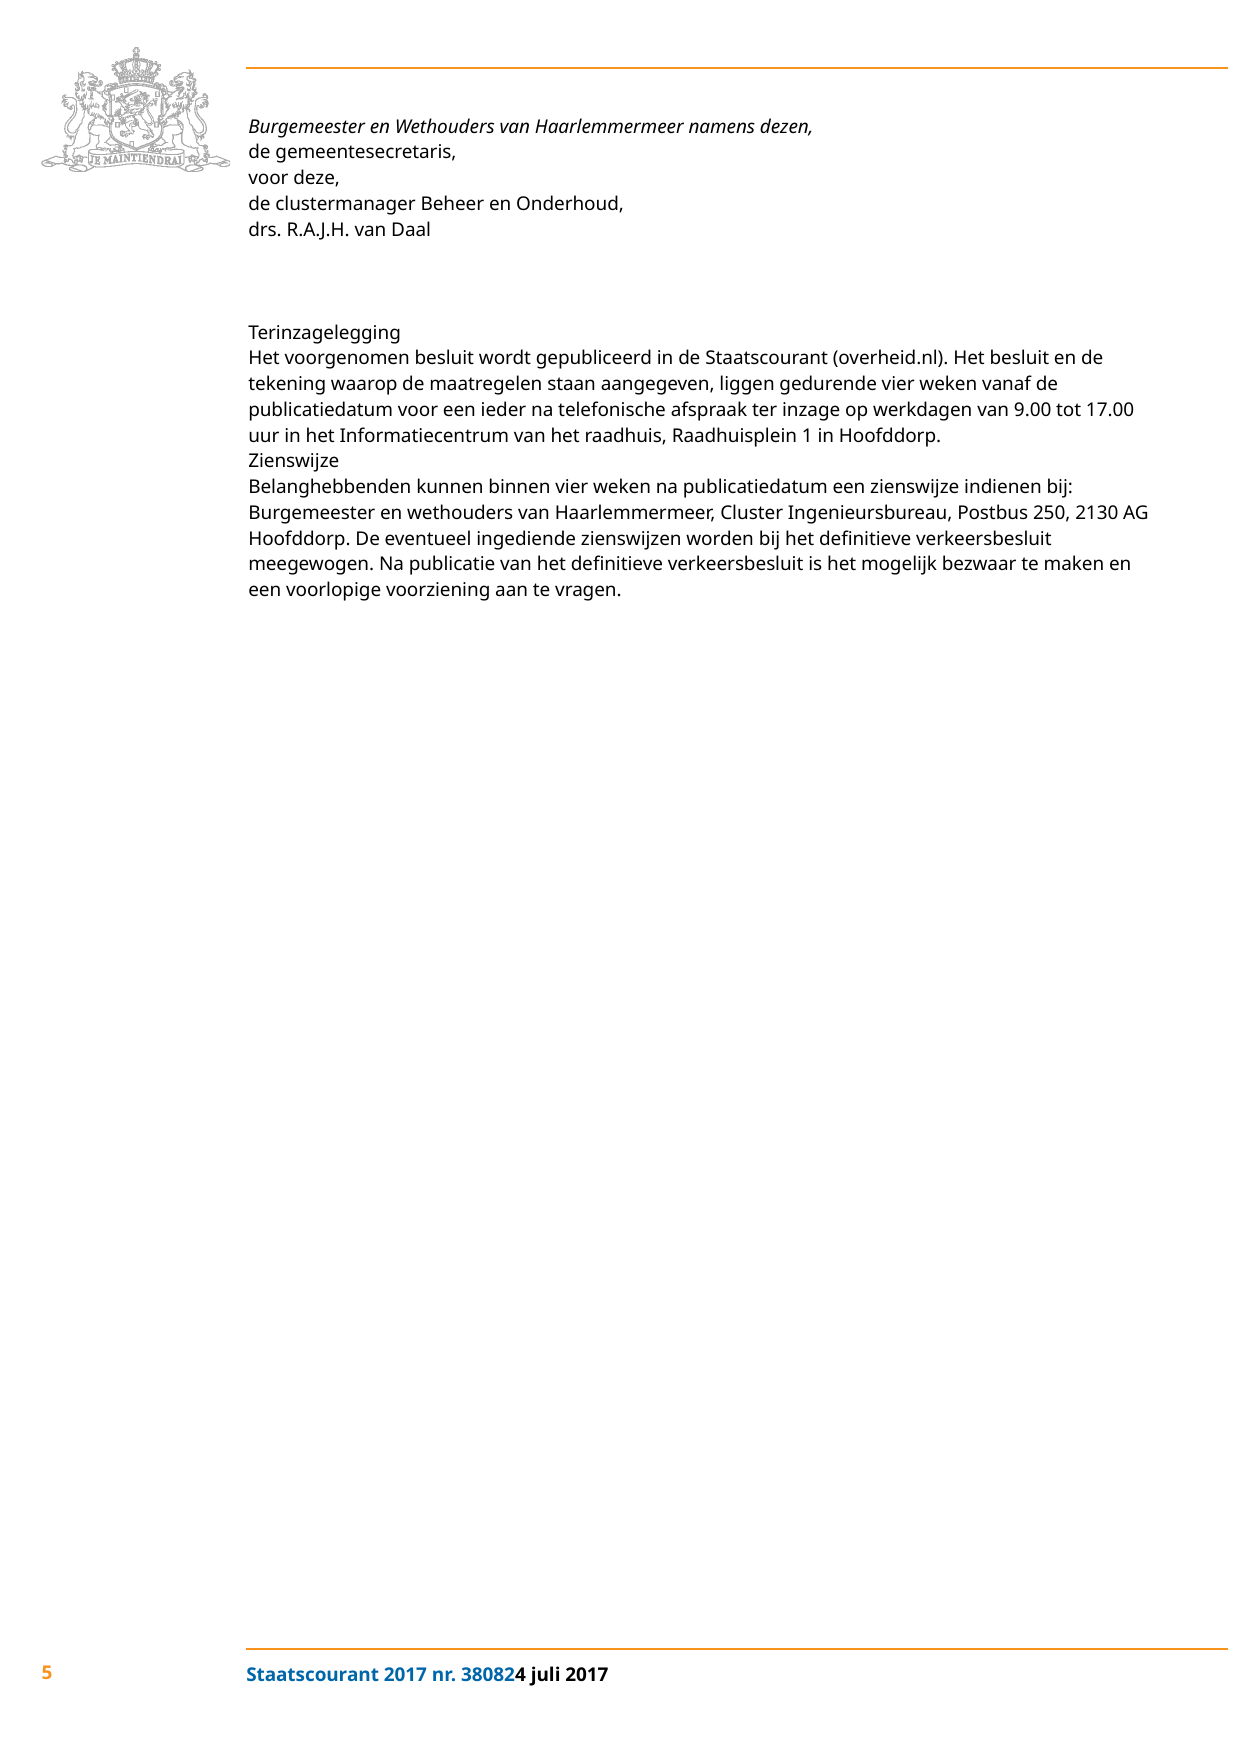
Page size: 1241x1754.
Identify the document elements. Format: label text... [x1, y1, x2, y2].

text drs. R.A.J.H. van Daal [248, 216, 1152, 242]
text de clustermanager Beheer en Onderhoud, [248, 190, 1152, 216]
text Zienswijze [248, 447, 1152, 473]
text voor deze, [248, 164, 1152, 190]
text Het voorgenomen besluit wordt gepubliceerd in de Staatscourant (overheid.nl). Het besluit en de tekening waarop de maatregelen staan aangegeven, liggen gedurende vier weken vanaf de publicatiedatum voor een ieder na telefonische afspraak ter inzage op werkdagen van 9.00 tot 17.00 uur in het Informatiecentrum van het raadhuis, Raadhuisplein 1 in Hoofddorp. [248, 344, 1152, 447]
text Belanghebbenden kunnen binnen vier weken na publicatiedatum een zienswijze indienen bij: Burgemeester en wethouders van Haarlemmermeer, Cluster Ingenieursbureau, Postbus 250, 2130 AG Hoofddorp. De eventueel ingediende zienswijzen worden bij het definitieve verkeersbesluit meegewogen. Na publicatie van het definitieve verkeersbesluit is het mogelijk bezwaar te maken en een voorlopige voorziening aan te vragen. [248, 473, 1152, 602]
picture [41, 47, 231, 172]
text Burgemeester en Wethouders van Haarlemmermeer namens dezen, [248, 113, 1152, 139]
text de gemeentesecretaris, [248, 139, 1152, 164]
text Terinzagelegging [248, 319, 1152, 344]
